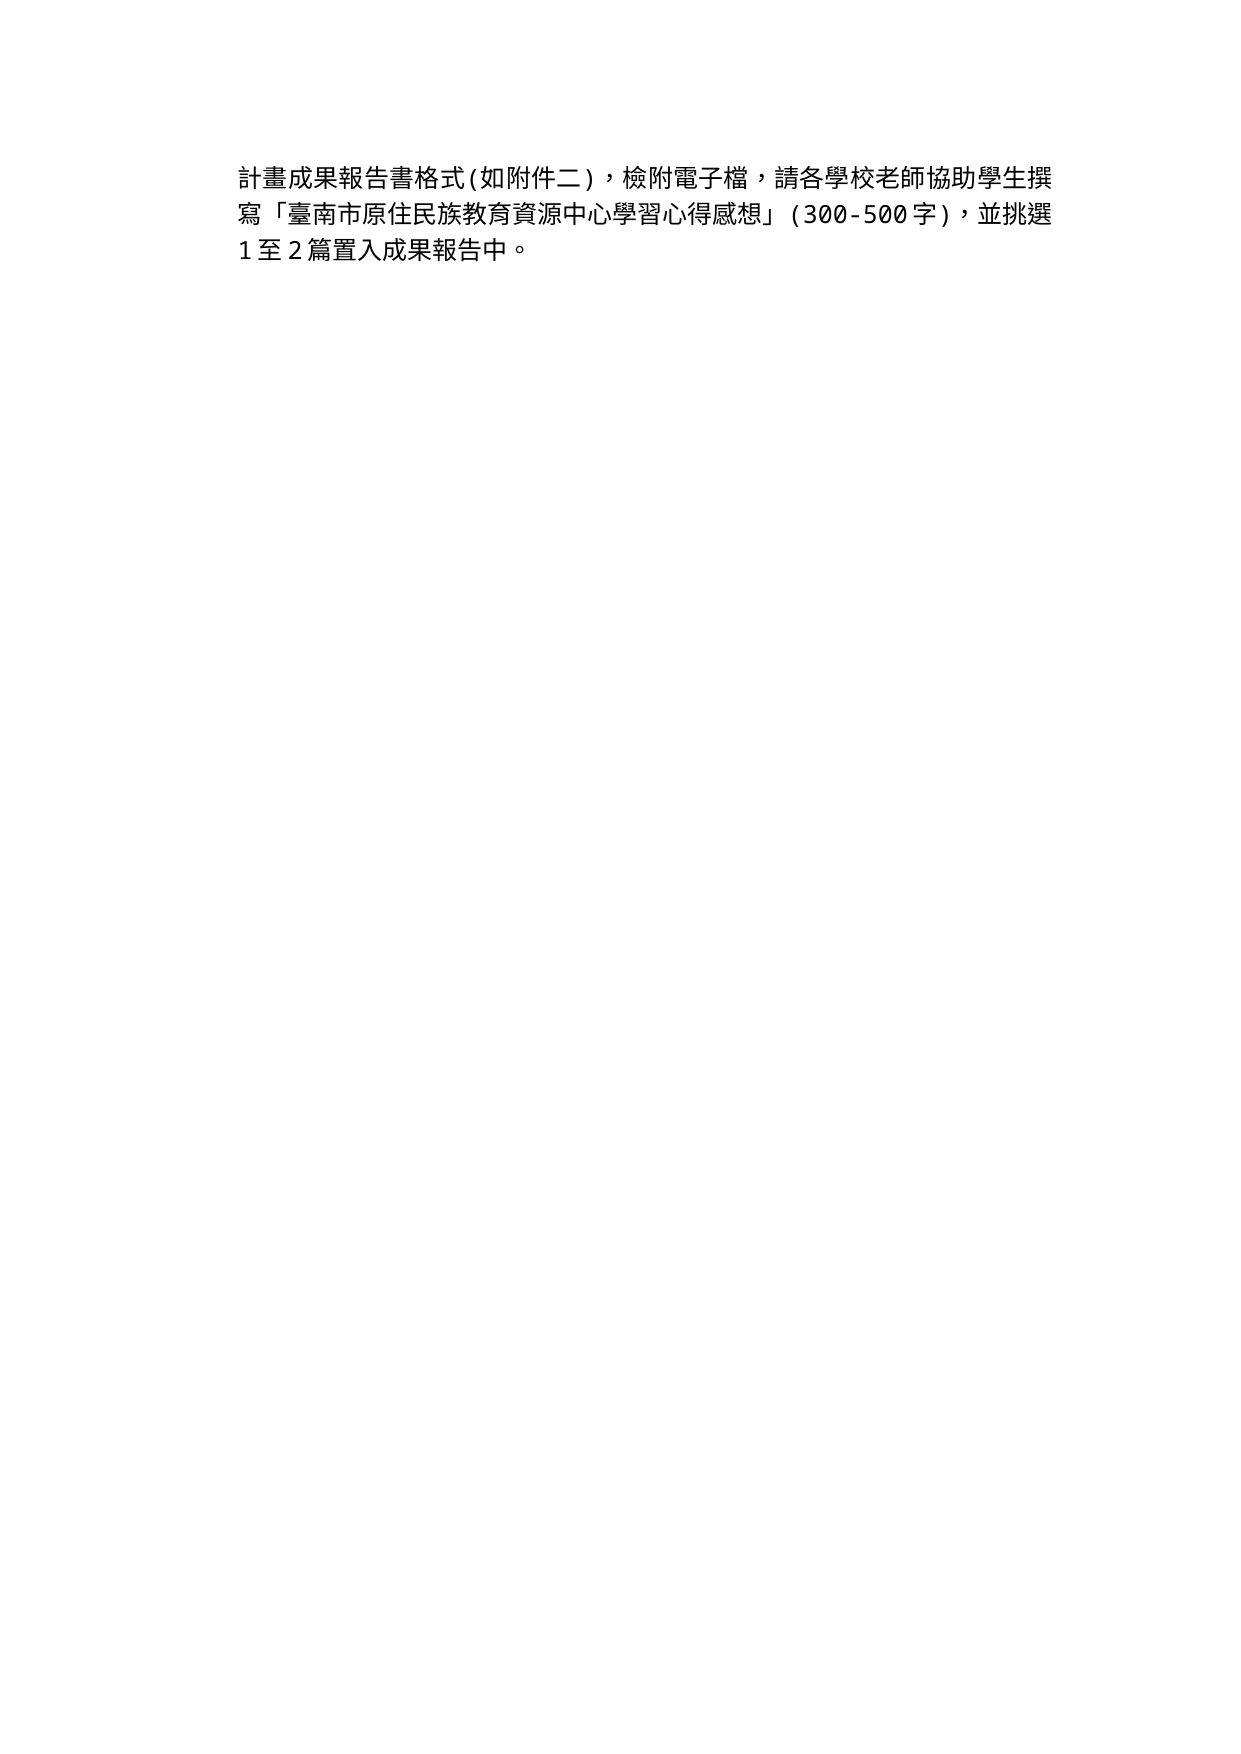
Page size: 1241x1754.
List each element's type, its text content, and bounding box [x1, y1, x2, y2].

text 計畫成果報告書格式(如附件二)，檢附電子檔，請各學校老師協助學生撰寫「臺南市原住民族教育資源中心學習心得感想」(300-500字)，並挑選1至2篇置入成果報告中。 [237, 158, 1053, 267]
